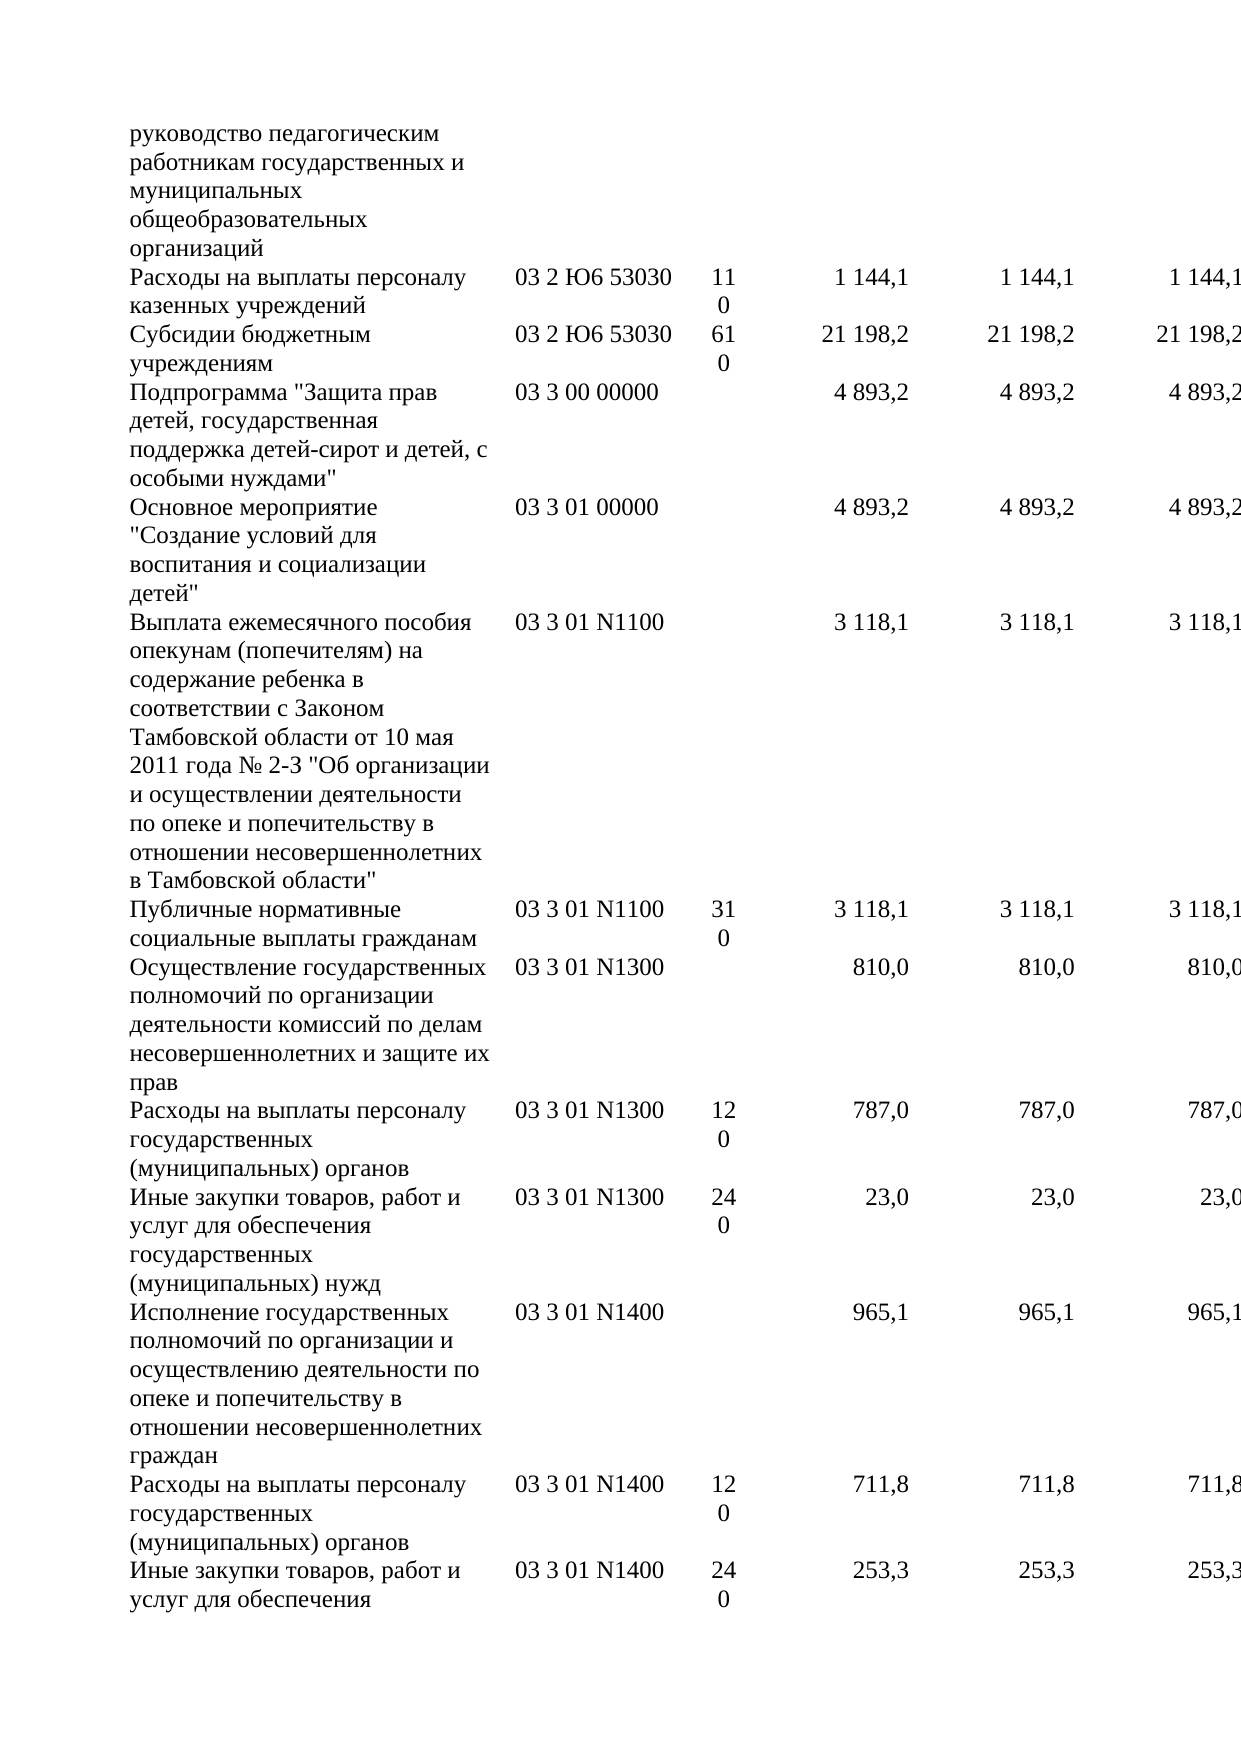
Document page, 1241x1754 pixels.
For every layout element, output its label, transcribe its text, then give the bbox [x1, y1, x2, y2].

table_cell 03 3 01 N1300 [504, 1182, 694, 1297]
table_cell 3 118,1 [920, 607, 1086, 894]
table_cell 03 2 Ю6 53030 [504, 262, 694, 319]
table_cell 21 198,2 [1086, 319, 1240, 377]
table_cell 240 [694, 1556, 753, 1613]
table_cell [504, 118, 694, 262]
table_cell Основное мероприятие "Создание условий для воспитания и социализации детей" [118, 492, 504, 607]
table_cell 4 893,2 [753, 492, 920, 607]
table_cell 4 893,2 [1086, 492, 1240, 607]
table_cell Субсидии бюджетным учреждениям [118, 319, 504, 377]
table_cell Подпрограмма "Защита прав детей, государственная поддержка детей-сирот и детей, с особыми нуждами" [118, 377, 504, 492]
table_cell 3 118,1 [753, 607, 920, 894]
table_cell 4 893,2 [753, 377, 920, 492]
table_cell Расходы на выплаты персоналу государственных (муниципальных) органов [118, 1096, 504, 1182]
table_cell 21 198,2 [753, 319, 920, 377]
table_cell 03 3 01 N1100 [504, 607, 694, 894]
table_cell 23,0 [1086, 1182, 1240, 1297]
table_cell 21 198,2 [920, 319, 1086, 377]
table_cell 03 3 01 00000 [504, 492, 694, 607]
table_cell 711,8 [753, 1469, 920, 1556]
table_cell Расходы на выплаты персоналу государственных (муниципальных) органов [118, 1469, 504, 1556]
table_cell 03 3 01 N1300 [504, 952, 694, 1096]
table_cell 03 2 Ю6 53030 [504, 319, 694, 377]
table_cell 1 144,1 [753, 262, 920, 319]
table_cell 965,1 [753, 1297, 920, 1469]
table_cell 711,8 [920, 1469, 1086, 1556]
table_cell Исполнение государственных полномочий по организации и осуществлению деятельности по опеке и попечительству в отношении несовершеннолетних граждан [118, 1297, 504, 1469]
table_cell [694, 377, 753, 492]
table_cell 4 893,2 [1086, 377, 1240, 492]
table_cell 22 342,3 [1086, 118, 1240, 262]
table_cell 23,0 [753, 1182, 920, 1297]
table_cell 110 [694, 262, 753, 319]
table_cell 965,1 [1086, 1297, 1240, 1469]
table_cell [694, 607, 753, 894]
table_cell [694, 1297, 753, 1469]
table_cell 120 [694, 1469, 753, 1556]
table_cell [694, 952, 753, 1096]
table_cell 3 118,1 [920, 894, 1086, 952]
table_cell Публичные нормативные социальные выплаты гражданам [118, 894, 504, 952]
table_cell 310 [694, 894, 753, 952]
table_cell 810,0 [753, 952, 920, 1096]
table_cell 03 3 01 N1400 [504, 1297, 694, 1469]
table_cell 03 3 01 N1100 [504, 894, 694, 952]
table_cell 3 118,1 [1086, 607, 1240, 894]
table_cell 1 144,1 [1086, 262, 1240, 319]
table_cell 253,3 [753, 1556, 920, 1613]
table_cell 03 3 01 N1400 [504, 1556, 694, 1613]
table_cell Иные закупки товаров, работ и услуг для обеспечения государственных (муниципальных) нужд [118, 1182, 504, 1297]
table_cell 3 118,1 [753, 894, 920, 952]
table_cell [694, 118, 753, 262]
table_cell Иные закупки товаров, работ и услуг для обеспечения [118, 1556, 504, 1613]
table_cell Выплата ежемесячного пособия опекунам (попечителям) на содержание ребенка в соответствии с Законом Тамбовской области от 10 мая 2011 года № 2-З "Об организации и осуществлении деятельности по опеке и попечительству в отношении несовершеннолетних в Тамбовской области" [118, 607, 504, 894]
table_cell 965,1 [920, 1297, 1086, 1469]
table_cell 4 893,2 [920, 377, 1086, 492]
table_cell [920, 118, 1086, 262]
table_cell 787,0 [1086, 1096, 1240, 1182]
table_cell 240 [694, 1182, 753, 1297]
table_cell 787,0 [753, 1096, 920, 1182]
table_cell 253,3 [1086, 1556, 1240, 1613]
table_cell 810,0 [1086, 952, 1240, 1096]
table_cell 4 893,2 [920, 492, 1086, 607]
table_cell 711,8 [1086, 1469, 1240, 1556]
table_cell [753, 118, 920, 262]
table_cell [694, 492, 753, 607]
table_cell 810,0 [920, 952, 1086, 1096]
table_cell 03 3 00 00000 [504, 377, 694, 492]
table_cell Осуществление государственных полномочий по организации деятельности комиссий по делам несовершеннолетних и защите их прав [118, 952, 504, 1096]
table_cell 3 118,1 [1086, 894, 1240, 952]
table_cell 120 [694, 1096, 753, 1182]
table_cell 1 144,1 [920, 262, 1086, 319]
table_cell 23,0 [920, 1182, 1086, 1297]
table_cell 253,3 [920, 1556, 1086, 1613]
table_cell 787,0 [920, 1096, 1086, 1182]
table_cell руководство педагогическим работникам государственных и муниципальных общеобразовательных организаций [118, 118, 504, 262]
table_cell 03 3 01 N1300 [504, 1096, 694, 1182]
table_cell Расходы на выплаты персоналу казенных учреждений [118, 262, 504, 319]
table_cell 610 [694, 319, 753, 377]
table_cell 03 3 01 N1400 [504, 1469, 694, 1556]
